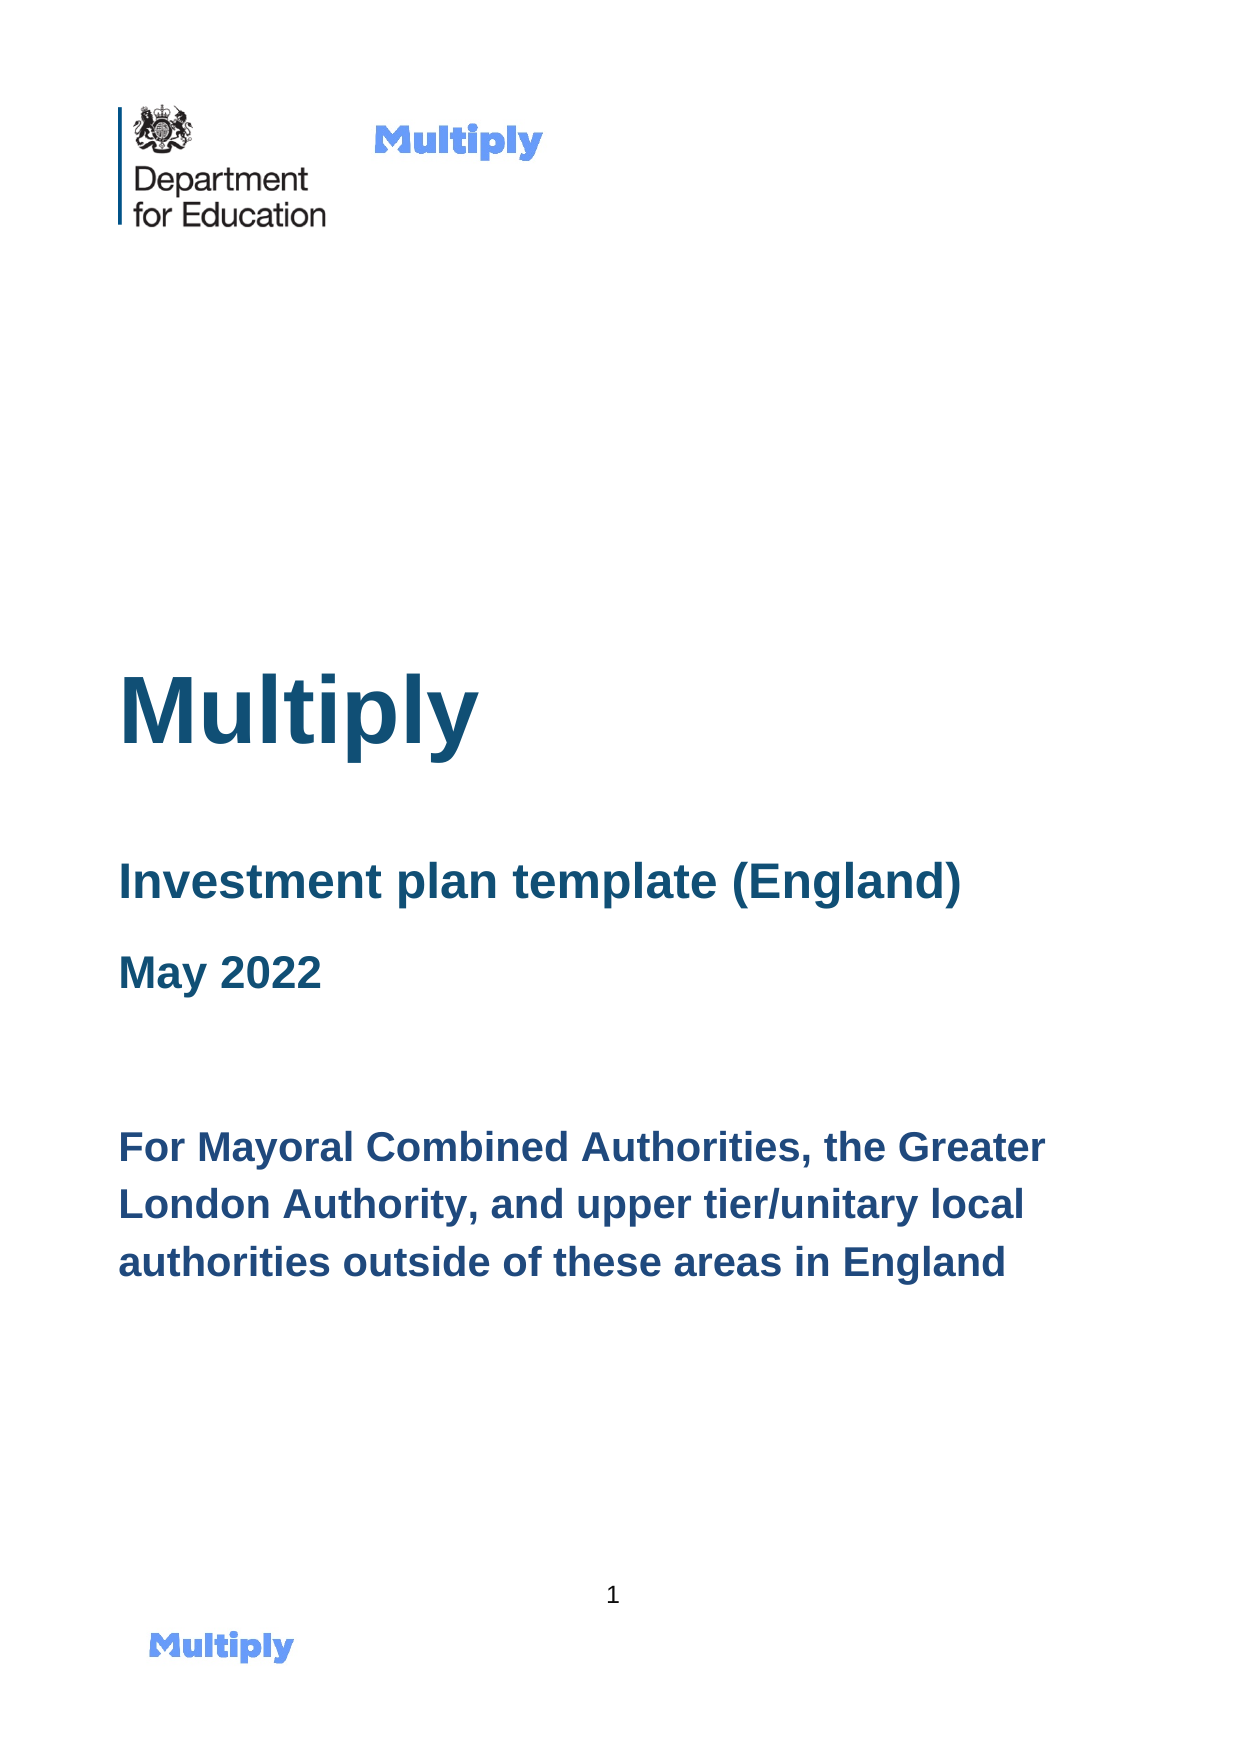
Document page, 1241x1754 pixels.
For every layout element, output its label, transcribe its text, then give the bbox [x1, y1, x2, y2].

text For Mayoral Combined Authorities, the Greater London Authority, and upper tier/unitary local authorities outside of these areas in England [118, 1122, 1107, 1285]
title Multiply [118, 653, 1107, 763]
text May 2022 [118, 946, 1107, 998]
text Investment plan template (England) [118, 852, 1107, 909]
